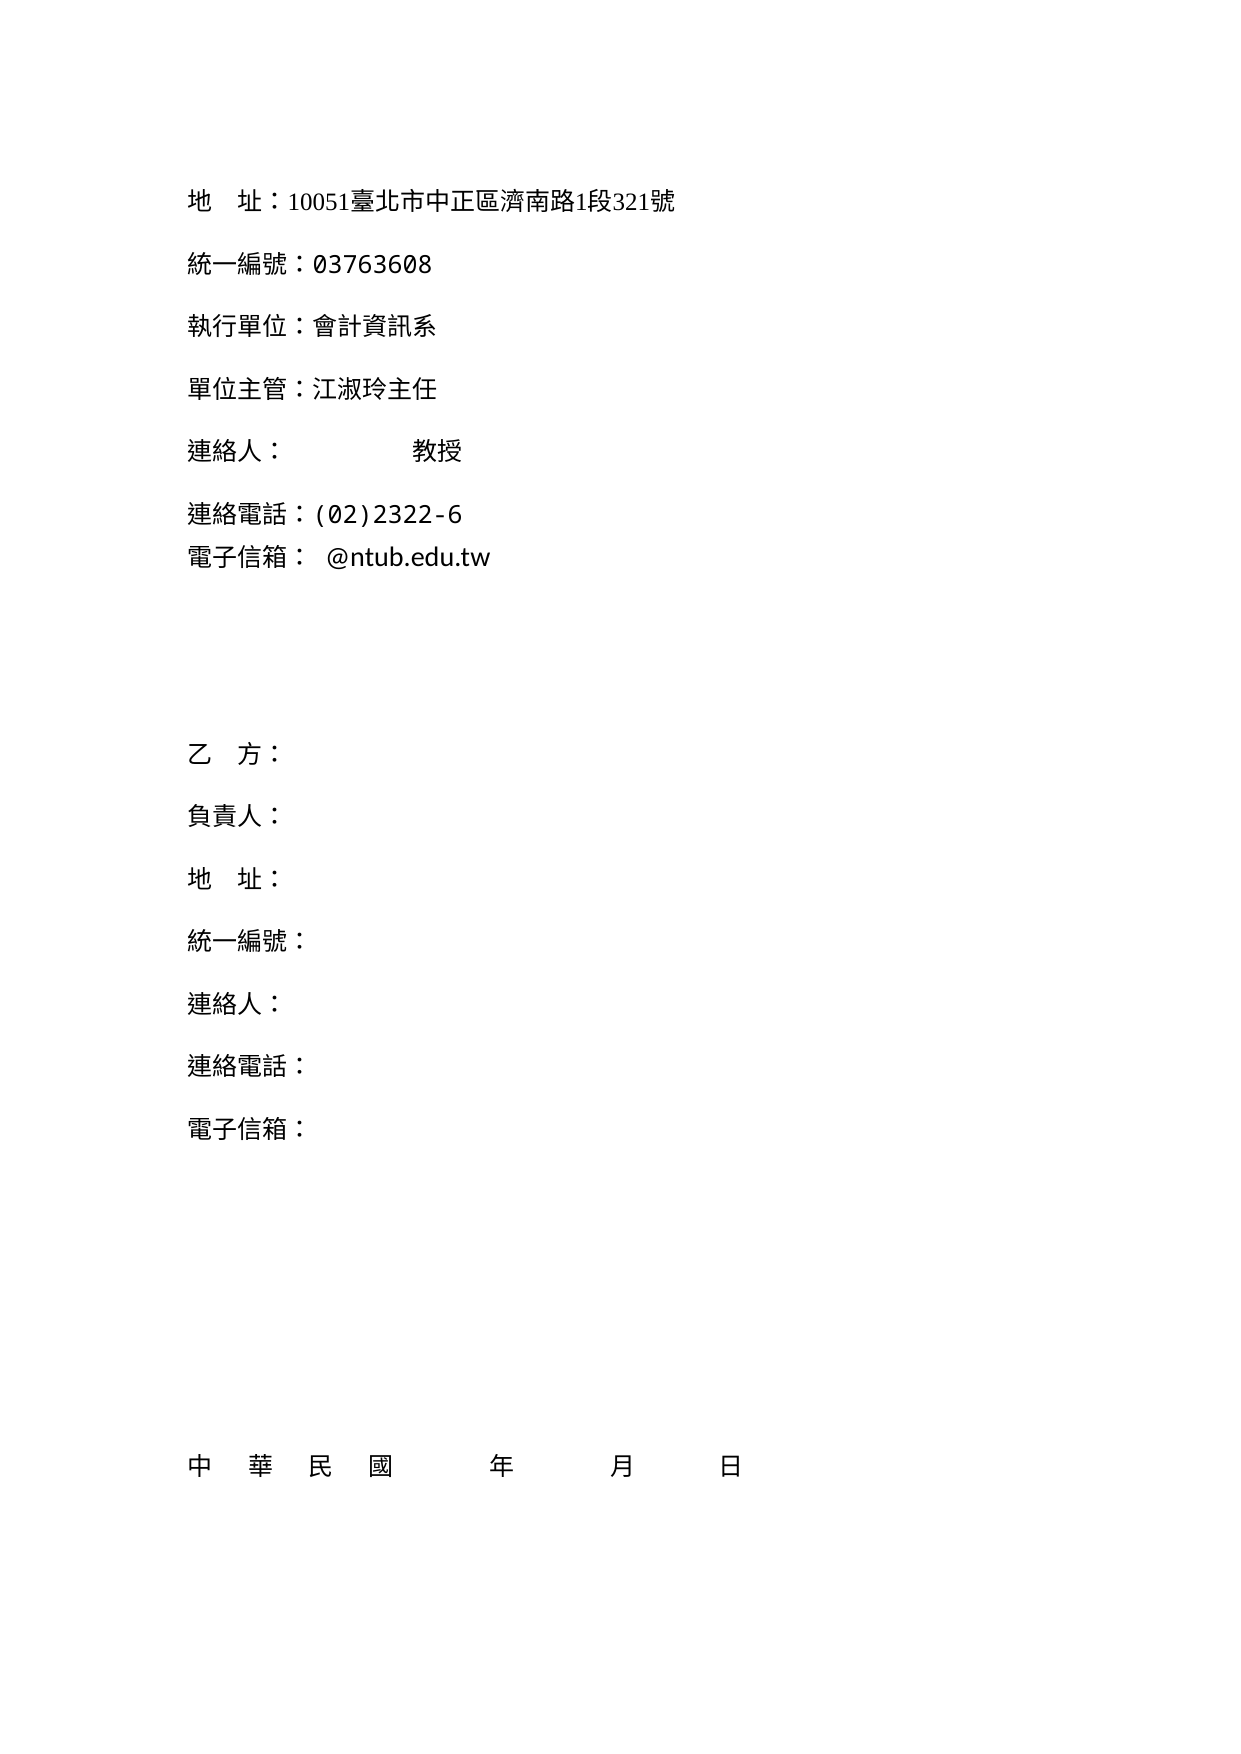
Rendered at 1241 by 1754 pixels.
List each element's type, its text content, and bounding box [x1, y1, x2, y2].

text 地 址：10051臺北市中正區濟南路1段321號 [187, 158, 1053, 221]
text 執行單位：會計資訊系 [187, 283, 1053, 346]
text 中華民國 年 月 日 [187, 1423, 1053, 1486]
text 乙 方： [187, 711, 1053, 773]
text 連絡電話：(02)2322-6 [187, 471, 1053, 533]
text 地 址： [187, 836, 1053, 898]
text 統一編號： [187, 898, 1053, 961]
text 負責人： [187, 773, 1053, 836]
text 單位主管：江淑玲主任 連絡人： 教授 [187, 346, 1053, 471]
text 連絡電話： [187, 1023, 1053, 1086]
text 電子信箱： [187, 1086, 1053, 1148]
text 電子信箱： @ntub.edu.tw [187, 537, 1053, 573]
text 連絡人： [187, 961, 1053, 1023]
text 統一編號：03763608 [187, 221, 1053, 283]
